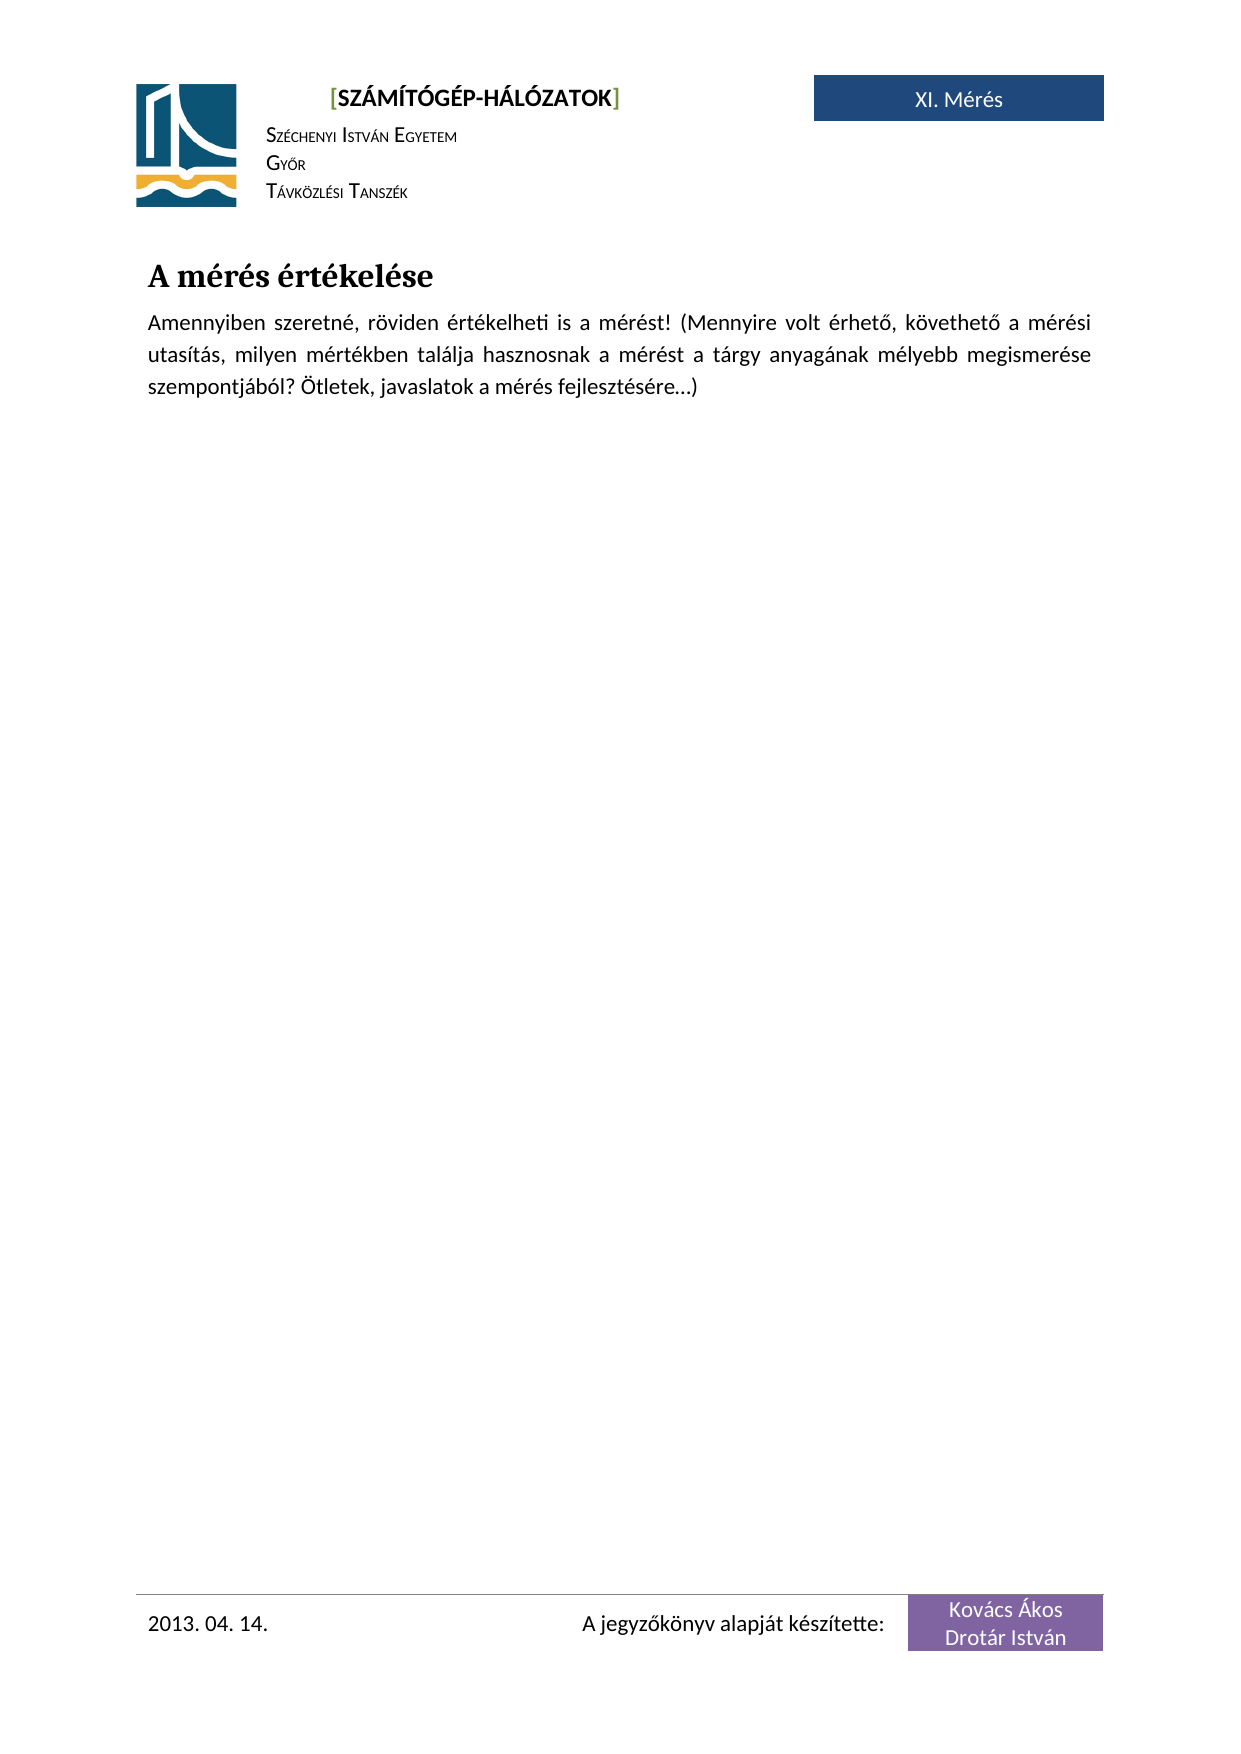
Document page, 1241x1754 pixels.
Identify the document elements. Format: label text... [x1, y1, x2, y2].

text Amennyiben szeretné, röviden értékelheti is a mérést! (Mennyire volt érhető, követhető a mérési utasítás, milyen mértékben találja hasznosnak a mérést a tárgy anyagának mélyebb megismerése szempontjából? Ötletek, javaslatok a mérés fejlesztésére…) [148, 308, 1092, 400]
subtitle A mérés értékelése [148, 258, 1092, 296]
picture [136, 84, 237, 207]
